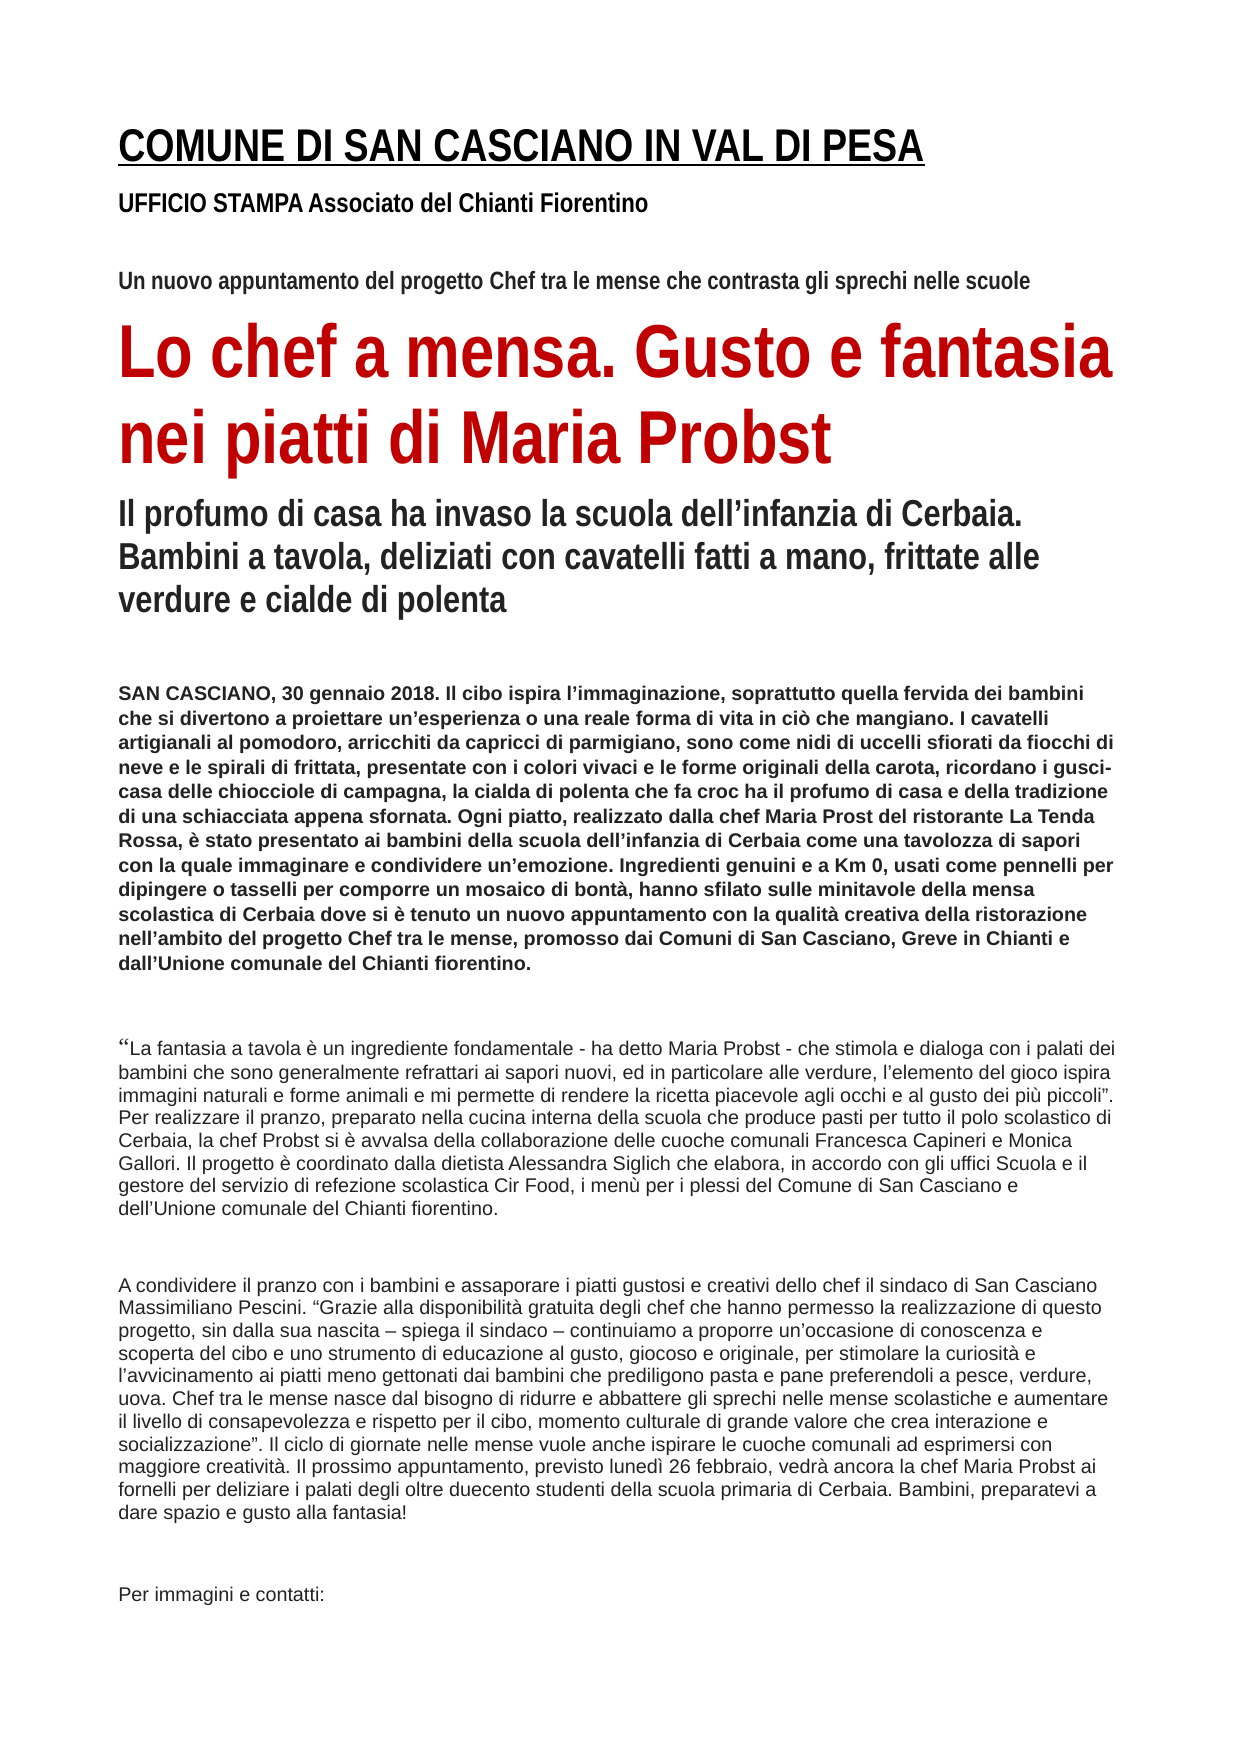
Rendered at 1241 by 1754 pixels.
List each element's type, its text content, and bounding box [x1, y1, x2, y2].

text UFFICIO STAMPA Associato del Chianti Fiorentino [118, 187, 1122, 218]
text COMUNE DI SAN CASCIANO IN VAL DI PESA [118, 118, 1122, 171]
text “La fantasia a tavola è un ingrediente fondamentale - ha detto Maria Probst - che stimola e dialoga con i palati dei bambini che sono generalmente refrattari ai sapori nuovi, ed in particolare alle verdure, l’elemento del gioco ispira immagini naturali e forme animali e mi permette di rendere la ricetta piacevole agli occhi e al gusto dei più piccoli”. Per realizzare il pranzo, preparato nella cucina interna della scuola che produce pasti per tutto il polo scolastico di Cerbaia, la chef Probst si è avvalsa della collaborazione delle cuoche comunali Francesca Capineri e Monica Gallori. Il progetto è coordinato dalla dietista Alessandra Siglich che elabora, in accordo con gli uffici Scuola e il gestore del servizio di refezione scolastica Cir Food, i menù per i plessi del Comune di San Casciano e dell’Unione comunale del Chianti fiorentino. [118, 1032, 1122, 1220]
text Il profumo di casa ha invaso la scuola dell’infanzia di Cerbaia. Bambini a tavola, deliziati con cavatelli fatti a mano, frittate alle verdure e cialde di polenta [118, 492, 1122, 621]
text Per immagini e contatti: [118, 1583, 1122, 1606]
text A condividere il pranzo con i bambini e assaporare i piatti gustosi e creativi dello chef il sindaco di San Casciano Massimiliano Pescini. “Grazie alla disponibilità gratuita degli chef che hanno permesso la realizzazione di questo progetto, sin dalla sua nascita – spiega il sindaco – continuiamo a proporre un’occasione di conoscenza e scoperta del cibo e uno strumento di educazione al gusto, giocoso e originale, per stimolare la curiosità e l’avvicinamento ai piatti meno gettonati dai bambini che prediligono pasta e pane preferendoli a pesce, verdure, uova. Chef tra le mense nasce dal bisogno di ridurre e abbattere gli sprechi nelle mense scolastiche e aumentare il livello di consapevolezza e rispetto per il cibo, momento culturale di grande valore che crea interazione e socializzazione”. Il ciclo di giornate nelle mense vuole anche ispirare le cuoche comunali ad esprimersi con maggiore creatività. Il prossimo appuntamento, previsto lunedì 26 febbraio, vedrà ancora la chef Maria Probst ai fornelli per deliziare i palati degli oltre duecento studenti della scuola primaria di Cerbaia. Bambini, preparatevi a dare spazio e gusto alla fantasia! [118, 1273, 1122, 1523]
text SAN CASCIANO, 30 gennaio 2018. Il cibo ispira l’immaginazione, soprattutto quella fervida dei bambini che si divertono a proiettare un’esperienza o una reale forma di vita in ciò che mangiano. I cavatelli artigianali al pomodoro, arricchiti da capricci di parmigiano, sono come nidi di uccelli sfiorati da fiocchi di neve e le spirali di frittata, presentate con i colori vivaci e le forme originali della carota, ricordano i gusci-casa delle chiocciole di campagna, la cialda di polenta che fa croc ha il profumo di casa e della tradizione di una schiacciata appena sfornata. Ogni piatto, realizzato dalla chef Maria Prost del ristorante La Tenda Rossa, è stato presentato ai bambini della scuola dell’infanzia di Cerbaia come una tavolozza di sapori con la quale immaginare e condividere un’emozione. Ingredienti genuini e a Km 0, usati come pennelli per dipingere o tasselli per comporre un mosaico di bontà, hanno sfilato sulle minitavole della mensa scolastica di Cerbaia dove si è tenuto un nuovo appuntamento con la qualità creativa della ristorazione nell’ambito del progetto Chef tra le mense, promosso dai Comuni di San Casciano, Greve in Chianti e dall’Unione comunale del Chianti fiorentino. [118, 680, 1122, 974]
text Un nuovo appuntamento del progetto Chef tra le mense che contrasta gli sprechi nelle scuole [118, 243, 1122, 294]
text Lo chef a mensa. Gusto e fantasia nei piatti di Maria Probst [118, 307, 1122, 479]
